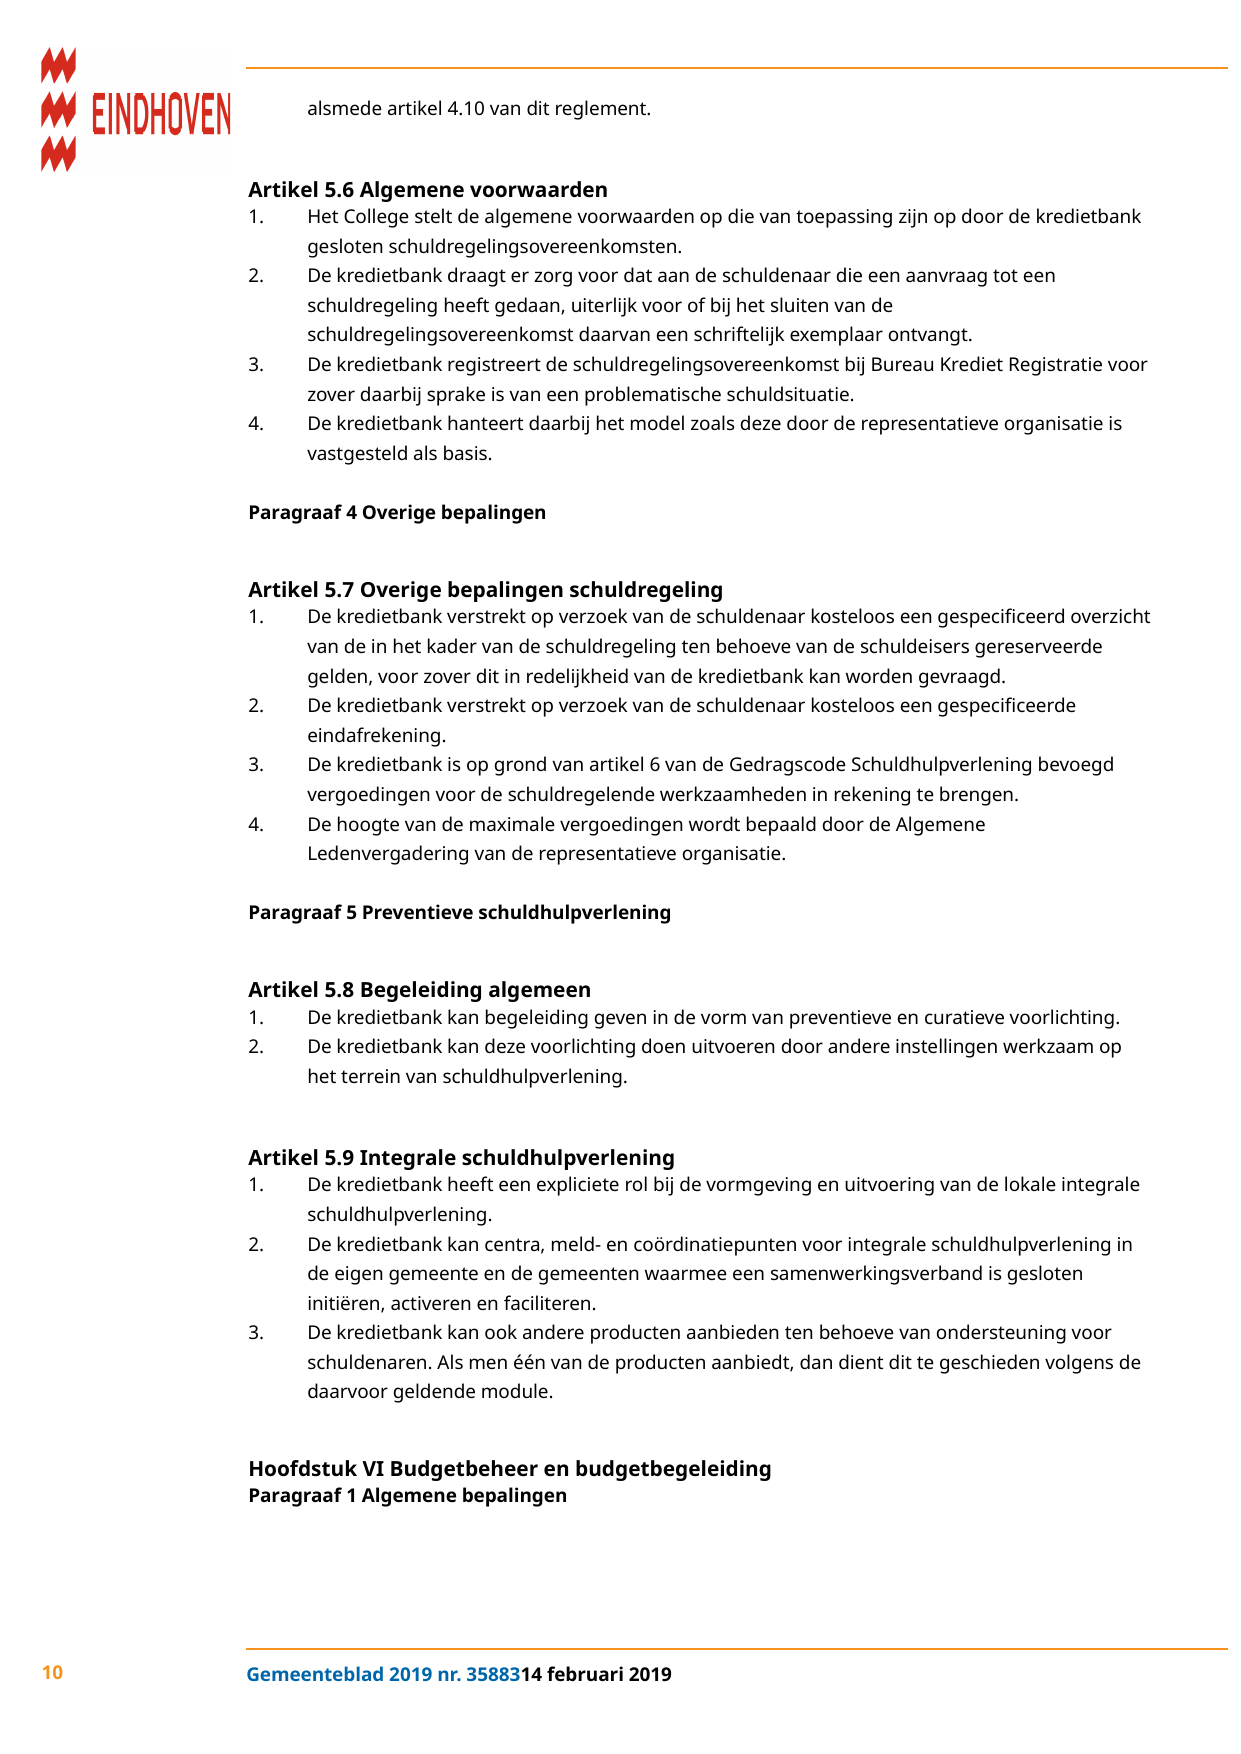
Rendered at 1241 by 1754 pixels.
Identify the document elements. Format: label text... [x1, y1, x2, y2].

list De kredietbank verstrekt op verzoek van de schuldenaar kosteloos een gespecificeerd overzicht van de in het kader van de schuldregeling ten behoeve van de schuldeisers gereserveerde gelden, voor zover dit in redelijkheid van de kredietbank kan worden gevraagd. [248, 604, 1152, 688]
list De kredietbank draagt er zorg voor dat aan de schuldenaar die een aanvraag tot een schuldregeling heeft gedaan, uiterlijk voor of bij het sluiten van de schuldregelingsovereenkomst daarvan een schriftelijk exemplaar ontvangt. [248, 262, 1152, 347]
list De kredietbank kan deze voorlichting doen uitvoeren door andere instellingen werkzaam op het terrein van schuldhulpverlening. [248, 1034, 1152, 1089]
list De kredietbank is op grond van artikel 6 van de Gedragscode Schuldhulpverlening bevoegd vergoedingen voor de schuldregelende werkzaamheden in rekening te brengen. [248, 752, 1152, 807]
list alsmede artikel 4.10 van dit reglement. [248, 95, 1152, 121]
list Het College stelt de algemene voorwaarden op die van toepassing zijn op door de kredietbank gesloten schuldregelingsovereenkomsten. [248, 203, 1152, 258]
text Paragraaf 4 Overige bepalingen [248, 499, 1152, 525]
text Hoofdstuk VI Budgetbeheer en budgetbegeleiding [248, 1454, 1152, 1482]
list De kredietbank heeft een expliciete rol bij de vormgeving en uitvoering van de lokale integrale schuldhulpverlening. [248, 1172, 1152, 1227]
list De kredietbank kan begeleiding geven in de vorm van preventieve en curatieve voorlichting. [248, 1004, 1152, 1030]
text Artikel 5.8 Begeleiding algemeen [248, 976, 1152, 1004]
text Artikel 5.7 Overige bepalingen schuldregeling [248, 575, 1152, 604]
list De kredietbank verstrekt op verzoek van de schuldenaar kosteloos een gespecificeerde eindafrekening. [248, 692, 1152, 748]
text Paragraaf 1 Algemene bepalingen [248, 1482, 1152, 1508]
list De kredietbank registreert de schuldregelingsovereenkomst bij Bureau Krediet Registratie voor zover daarbij sprake is van een problematische schuldsituatie. [248, 351, 1152, 406]
list De hoogte van de maximale vergoedingen wordt bepaald door de Algemene Ledenvergadering van de representatieve organisatie. [248, 811, 1152, 866]
text Paragraaf 5 Preventieve schuldhulpverlening [248, 899, 1152, 925]
text Artikel 5.9 Integrale schuldhulpverlening [248, 1143, 1152, 1172]
text Artikel 5.6 Algemene voorwaarden [248, 175, 1152, 203]
list De kredietbank kan centra, meld- en coördinatiepunten voor integrale schuldhulpverlening in de eigen gemeente en de gemeenten waarmee een samenwerkingsverband is gesloten initiëren, activeren en faciliteren. [248, 1231, 1152, 1316]
list De kredietbank kan ook andere producten aanbieden ten behoeve van ondersteuning voor schuldenaren. Als men één van de producten aanbiedt, dan dient dit te geschieden volgens de daarvoor geldende module. [248, 1319, 1152, 1404]
picture [41, 47, 231, 172]
list De kredietbank hanteert daarbij het model zoals deze door de representatieve organisatie is vastgesteld als basis. [248, 410, 1152, 466]
